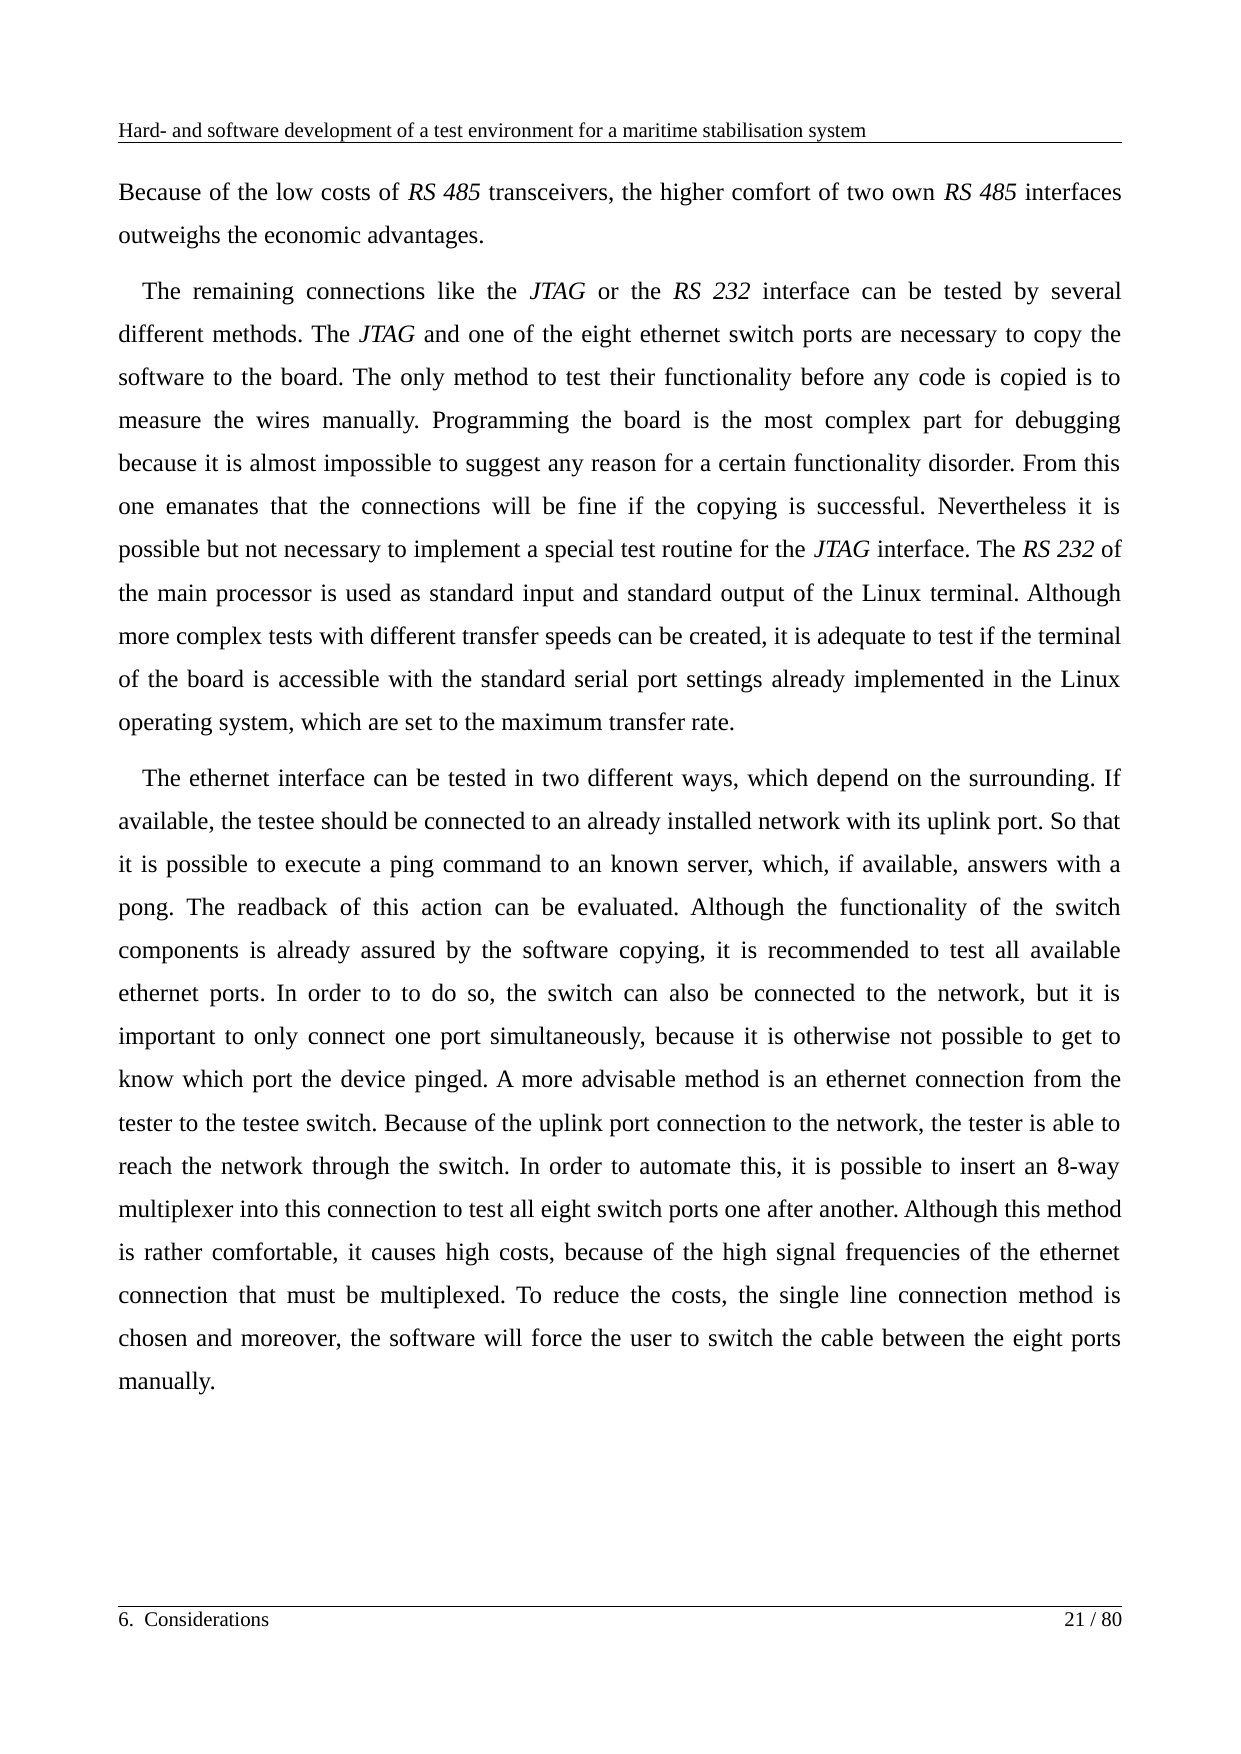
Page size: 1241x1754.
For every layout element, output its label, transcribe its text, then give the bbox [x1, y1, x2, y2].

text The remaining connections like the JTAG or the RS 232 interface can be tested by several different methods. The JTAG and one of the eight ethernet switch ports are necessary to copy the software to the board. The only method to test their functionality before any code is copied is to measure the wires manually. Programming the board is the most complex part for debugging because it is almost impossible to suggest any reason for a certain functionality disorder. From this one emanates that the connections will be fine if the copying is successful. Nevertheless it is possible but not necessary to implement a special test routine for the JTAG interface. The RS 232 of the main processor is used as standard input and standard output of the Linux terminal. Although more complex tests with different transfer speeds can be created, it is adequate to test if the terminal of the board is accessible with the standard serial port settings already implemented in the Linux operating system, which are set to the maximum transfer rate. [118, 276, 1122, 736]
text The ethernet interface can be tested in two different ways, which depend on the surrounding. If available, the testee should be connected to an already installed network with its uplink port. So that it is possible to execute a ping command to an known server, which, if available, answers with a pong. The readback of this action can be evaluated. Although the functionality of the switch components is already assured by the software copying, it is recommended to test all available ethernet ports. In order to to do so, the switch can also be connected to the network, but it is important to only connect one port simultaneously, because it is otherwise not possible to get to know which port the device pinged. A more advisable method is an ethernet connection from the tester to the testee switch. Because of the uplink port connection to the network, the tester is able to reach the network through the switch. In order to automate this, it is possible to insert an 8-way multiplexer into this connection to test all eight switch ports one after another. Although this method is rather comfortable, it causes high costs, because of the high signal frequencies of the ethernet connection that must be multiplexed. To reduce the costs, the single line connection method is chosen and moreover, the software will force the user to switch the cable between the eight ports manually. [118, 763, 1122, 1395]
text Because of the low costs of RS 485 transceivers, the higher comfort of two own RS 485 interfaces outweighs the economic advantages. [118, 177, 1122, 249]
